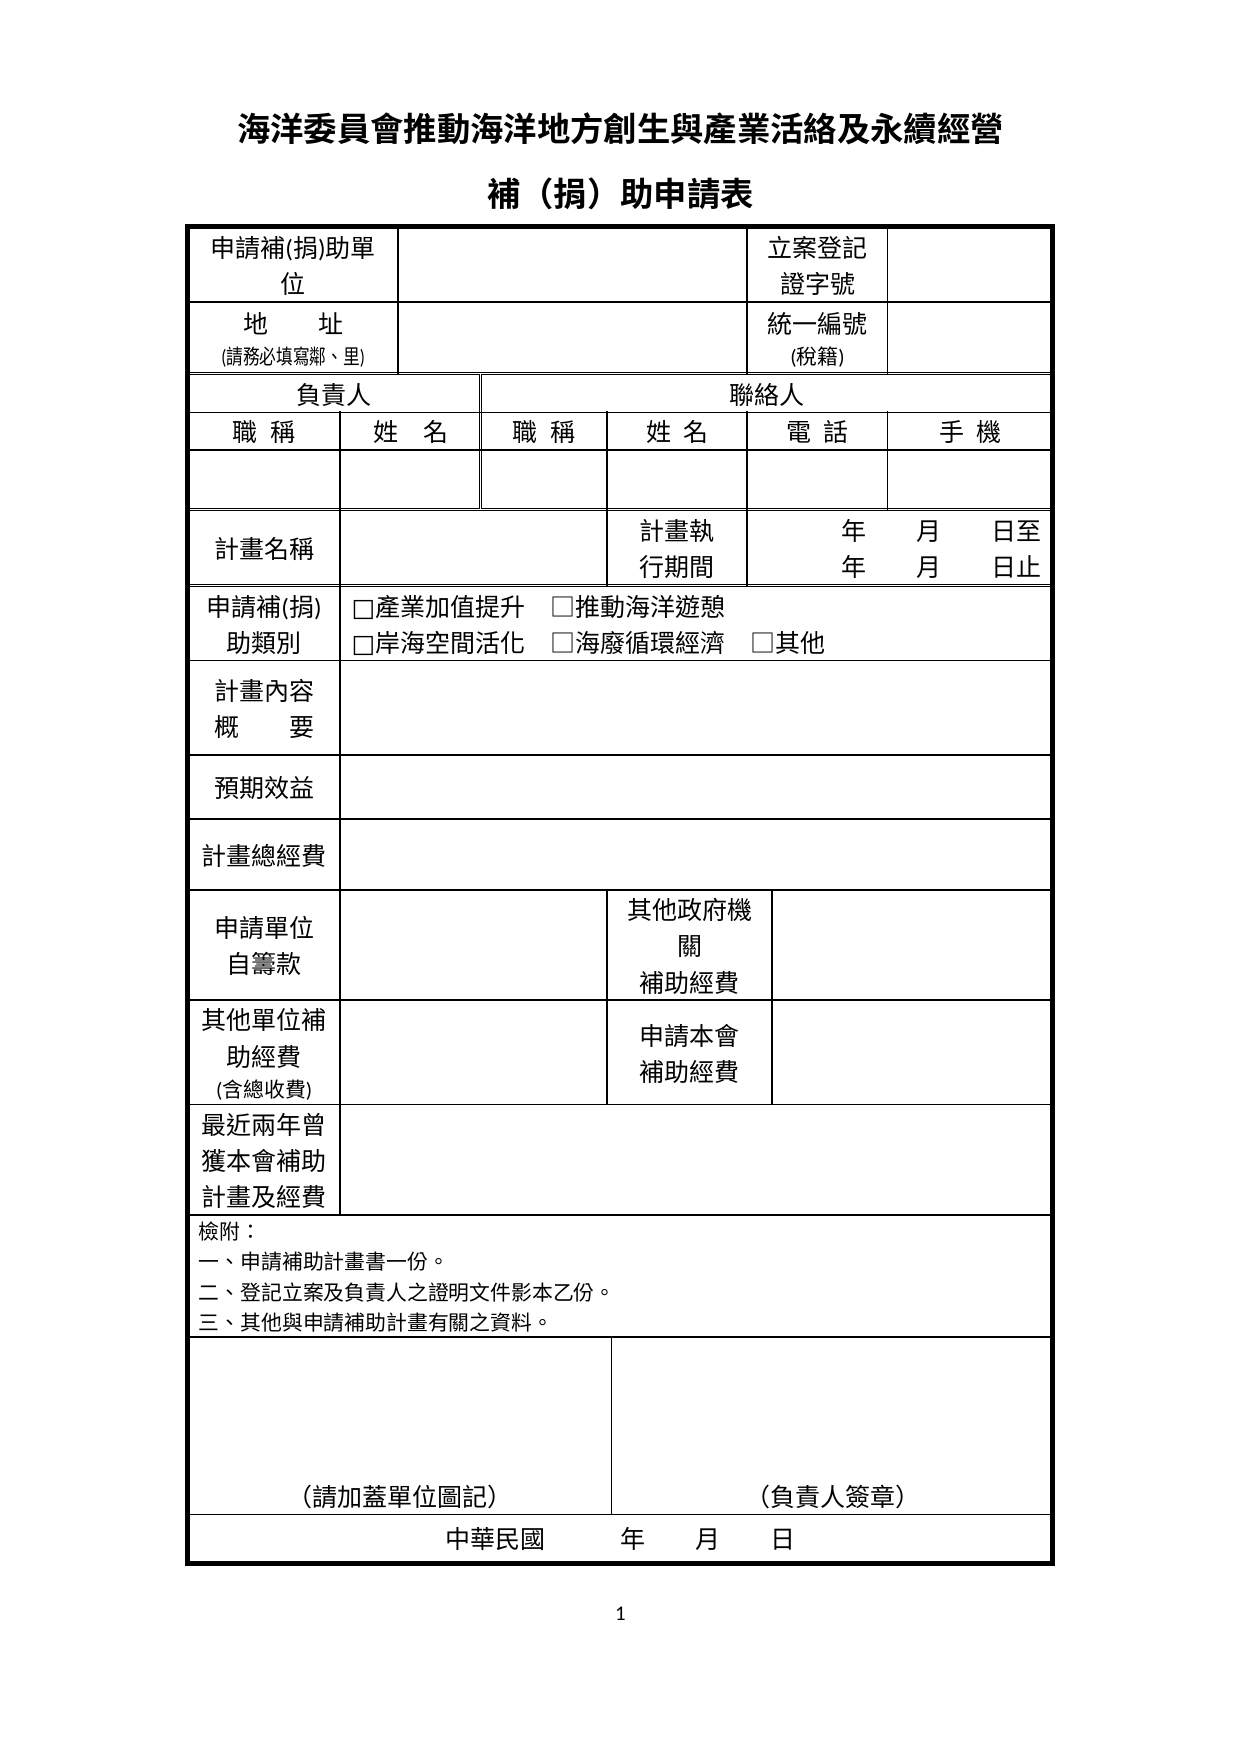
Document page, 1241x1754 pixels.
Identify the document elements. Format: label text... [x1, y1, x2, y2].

table_cell 申請補(捐)助類別 [190, 587, 339, 659]
table_cell [341, 1001, 606, 1103]
table_cell [773, 891, 1050, 999]
table_cell 檢附： 一、申請補助計畫書一份。 二、登記立案及負責人之證明文件影本乙份。 三、其他與申請補助計畫有關之資料。 [190, 1216, 1050, 1336]
table_cell （負責人簽章） [612, 1338, 1050, 1513]
table_cell 電 話 [748, 413, 887, 449]
table_cell [748, 451, 887, 508]
table_cell [341, 756, 1050, 818]
table_cell [888, 451, 1050, 508]
table_cell [773, 1001, 1050, 1103]
table_cell 其他單位補助經費 (含總收費) [190, 1001, 339, 1103]
table_cell [888, 229, 1050, 301]
table_cell [399, 229, 746, 301]
table_cell [608, 451, 746, 508]
table_cell 計畫執 行期間 [608, 511, 746, 584]
table_cell 申請補(捐)助單位 [190, 229, 397, 301]
table_cell [341, 891, 606, 999]
table_cell 申請本會 補助經費 [608, 1001, 771, 1103]
table_cell 計畫名稱 [190, 511, 339, 584]
table_cell （請加蓋單位圖記） [190, 1338, 611, 1513]
table_cell 立案登記證字號 [748, 229, 887, 301]
table_cell [888, 303, 1050, 372]
table_cell 其他政府機關 補助經費 [608, 891, 771, 999]
table_cell [399, 303, 746, 372]
table_cell 統一編號 (稅籍) [748, 303, 887, 372]
table_cell 計畫內容 概 要 [190, 661, 339, 754]
table_cell [341, 451, 479, 508]
table_cell 姓 名 [341, 413, 479, 449]
table_cell 聯絡人 [482, 375, 1050, 411]
table_cell 職 稱 [190, 413, 339, 449]
table_cell [341, 511, 606, 584]
table_cell □產業加值提升 □推動海洋遊憩 □岸海空間活化 □海廢循環經濟 □其他 [341, 587, 1050, 659]
table_cell [482, 451, 606, 508]
table_cell 姓 名 [608, 413, 746, 449]
table_cell [190, 451, 339, 508]
table_cell 計畫總經費 [190, 820, 339, 889]
table_cell 手 機 [888, 413, 1050, 449]
table_cell [341, 1105, 1050, 1214]
table_cell 申請單位 自籌款 [190, 891, 339, 999]
table_cell 年 月 日至 年 月 日止 [748, 511, 1050, 584]
table_cell 地 址 (請務必填寫鄰、里) [190, 303, 397, 372]
table_cell 負責人 [190, 375, 479, 411]
table_cell 預期效益 [190, 756, 339, 818]
table_cell 職 稱 [482, 413, 606, 449]
table_cell 最近兩年曾獲本會補助計畫及經費 [190, 1105, 339, 1214]
table_header 海洋委員會推動海洋地方創生與產業活絡及永續經營 補（捐）助申請表 [188, 94, 1053, 224]
table_cell [341, 820, 1050, 889]
table_cell 中華民國 年 月 日 [190, 1515, 1050, 1561]
table_cell [341, 661, 1050, 754]
